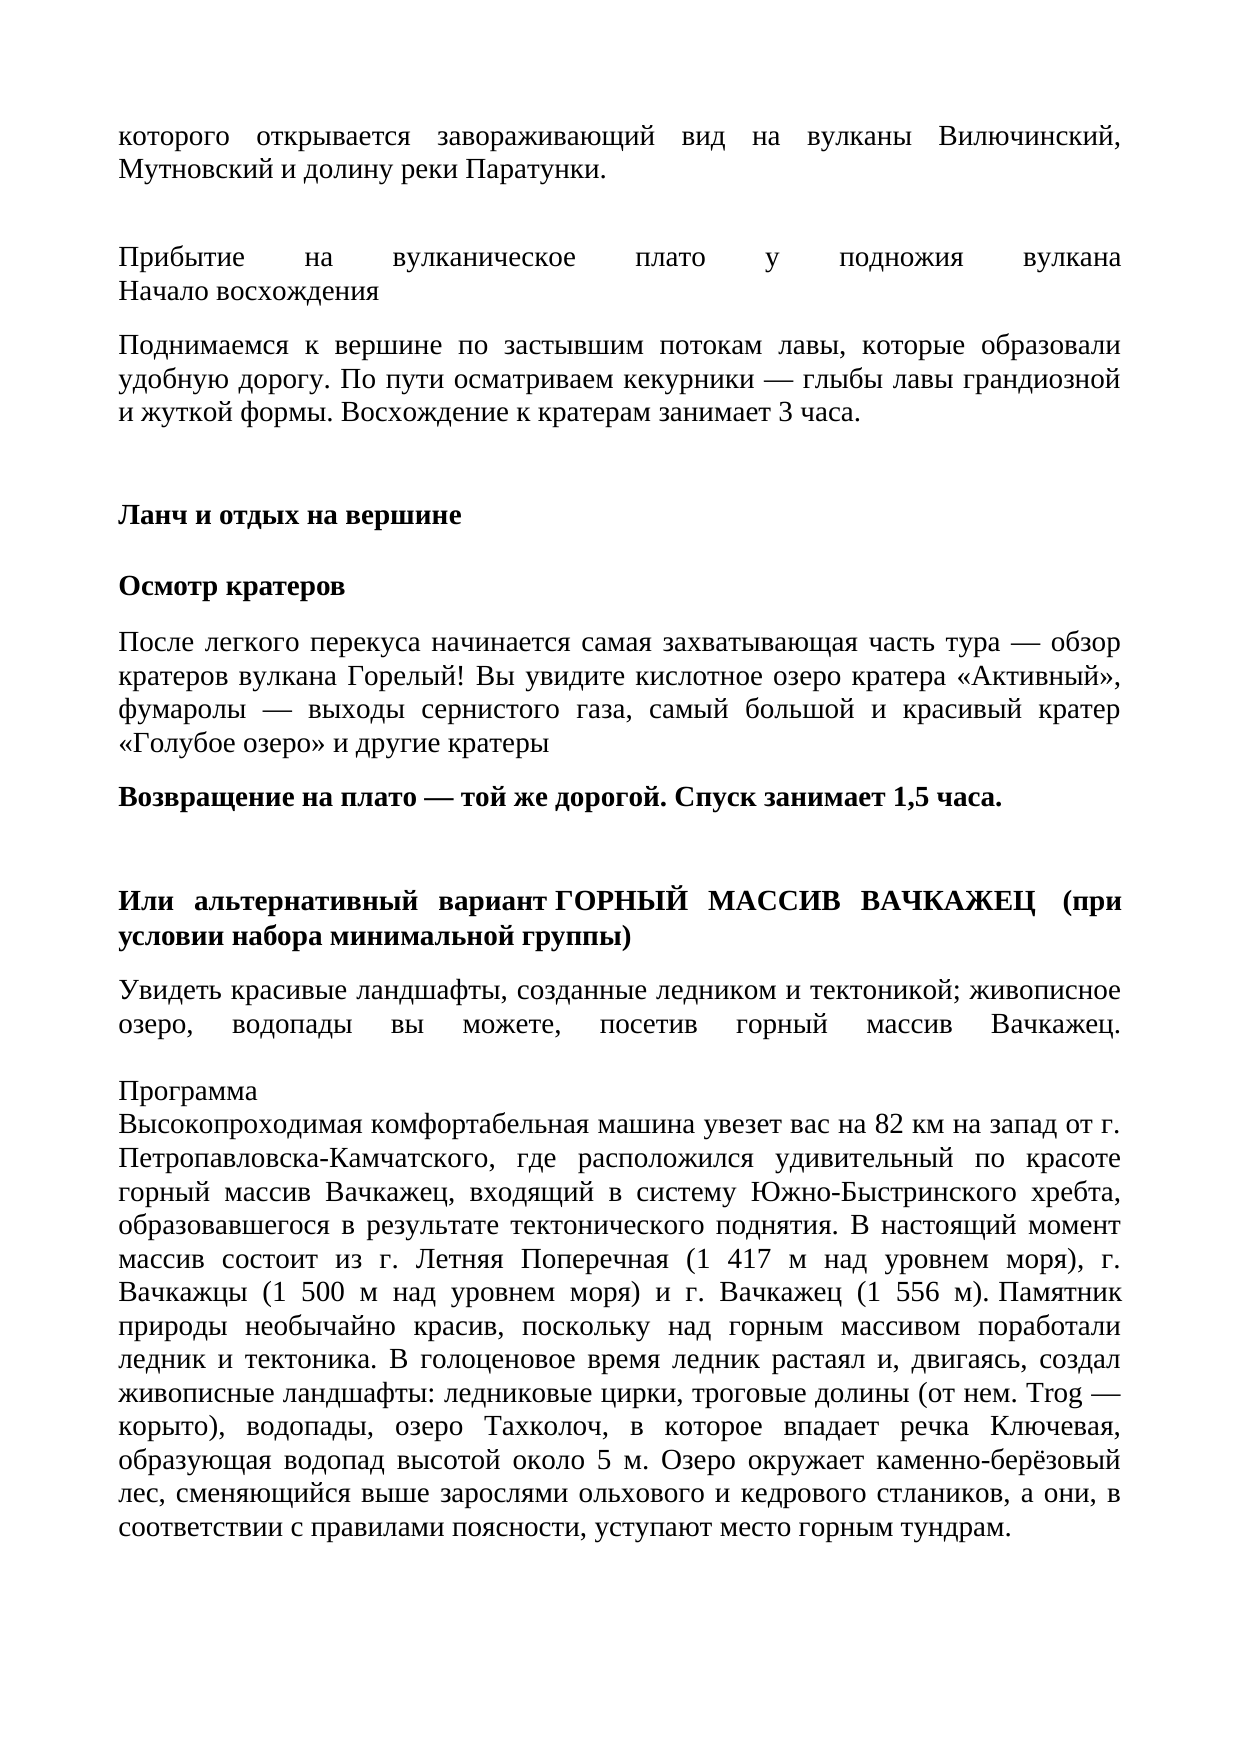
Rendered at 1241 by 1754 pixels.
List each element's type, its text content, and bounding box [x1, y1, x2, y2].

text Возвращение на плато — той же дорогой. Спуск занимает 1,5 часа. [118, 779, 1122, 813]
text Прибытие на вулканическое плато у подножия вулкана Начало восхождения [118, 206, 1122, 307]
text Увидеть красивые ландшафты, созданные ледником и тектоникой; живописное озеро, водопады вы можете, посетив горный массив Вачкажец. Программа Высокопроходимая комфортабельная машина увезет вас на 82 км на запад от г. Петропавловска-Камчатского, где расположился удивительный по красоте горный массив Вачкажец, входящий в систему Южно-Быстринского хребта, образовавшегося в результате тектонического поднятия. В настоящий момент массив состоит из г. Летняя Поперечная (1 417 м над уровнем моря), г. Вачкажцы (1 500 м над уровнем моря) и г. Вачкажец (1 556 м). Памятник природы необычайно красив, поскольку над горным массивом поработали ледник и тектоника. В голоценовое время ледник растаял и, двигаясь, создал живописные ландшафты: ледниковые цирки, троговые долины (от нем. Trog — корыто), водопады, озеро Тахколоч, в которое впадает речка Ключевая, образующая водопад высотой около 5 м. Озеро окружает каменно-берёзовый лес, сменяющийся выше зарослями ольхового и кедрового стлаников, а они, в соответствии с правилами поясности, уступают место горным тундрам. [118, 972, 1122, 1543]
subtitle Осмотр кратеров [118, 568, 1122, 602]
subtitle Ланч и отдых на вершине [118, 463, 1122, 531]
text Поднимаемся к вершине по застывшим потокам лавы, которые образовали удобную дорогу. По пути осматриваем кекурники — глыбы лавы грандиозной и жуткой формы. Восхождение к кратерам занимает 3 часа. [118, 327, 1122, 428]
text которого открывается завораживающий вид на вулканы Вилючинский, Мутновский и долину реки Паратунки. [118, 118, 1122, 185]
text Или альтернативный вариант ГОРНЫЙ МАССИВ ВАЧКАЖЕЦ (при условии набора минимальной группы) [118, 883, 1122, 952]
text После легкого перекуса начинается самая захватывающая часть тура — обзор кратеров вулкана Горелый! Вы увидите кислотное озеро кратера «Активный», фумаролы — выходы сернистого газа, самый большой и красивый кратер «Голубое озеро» и другие кратеры [118, 624, 1122, 759]
